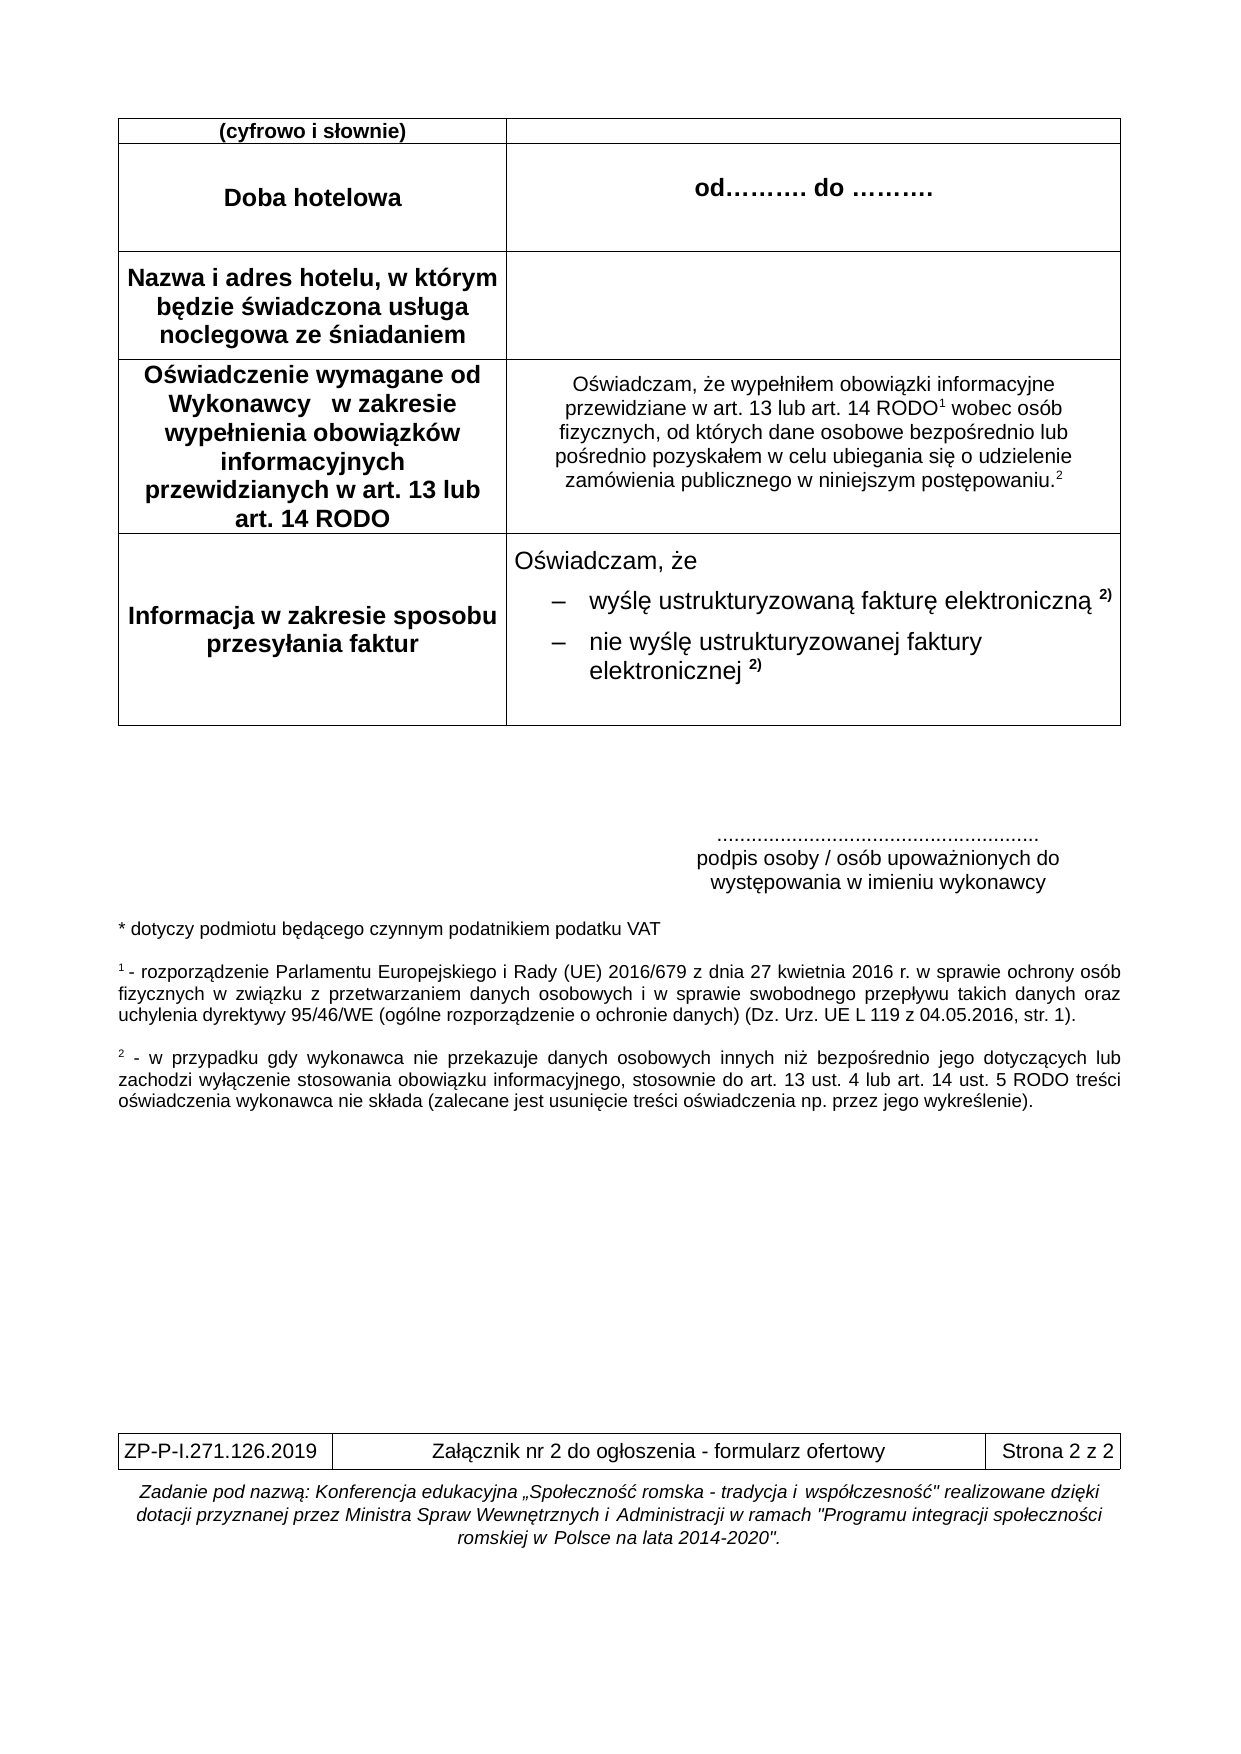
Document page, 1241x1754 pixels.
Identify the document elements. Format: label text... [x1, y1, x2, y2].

table_cell Nazwa i adres hotelu, w którym będzie świadczona usługa noclegowa ze śniadaniem [119, 252, 506, 359]
table_cell Oświadczenie wymagane od Wykonawcy w zakresie wypełnienia obowiązków informacyjnych przewidzianych w art. 13 lub art. 14 RODO [119, 360, 506, 533]
text podpis osoby / osób upoważnionych do [561, 846, 1122, 870]
text 1 - rozporządzenie Parlamentu Europejskiego i Rady (UE) 2016/679 z dnia 27 kwietnia 2016 r. w sprawie ochrony osób fizycznych w związku z przetwarzaniem danych osobowych i w sprawie swobodnego przepływu takich danych oraz uchylenia dyrektywy 95/46/WE (ogólne rozporządzenie o ochronie danych) (Dz. Urz. UE L 119 z 04.05.2016, str. 1). [118, 961, 1122, 1026]
table_cell Informacja w zakresie sposobu przesyłania faktur [119, 534, 506, 725]
table_cell Oświadczam, że wypełniłem obowiązki informacyjne przewidziane w art. 13 lub art. 14 RODO1 wobec osób fizycznych, od których dane osobowe bezpośrednio lub pośrednio pozyskałem w celu ubiegania się o udzielenie zamówienia publicznego w niniejszym postępowaniu.2 [507, 360, 1120, 533]
table_cell Oświadczam, że wyślę ustrukturyzowaną fakturę elektroniczną 2) nie wyślę ustrukturyzowanej faktury elektronicznej 2) [507, 534, 1120, 725]
table_cell [507, 252, 1120, 359]
table_cell [507, 119, 1120, 143]
table_cell od………. do ………. [507, 144, 1120, 251]
text ........................................................ [561, 822, 1122, 846]
table_cell Doba hotelowa [119, 144, 506, 251]
text * dotyczy podmiotu będącego czynnym podatnikiem podatku VAT [118, 918, 1122, 939]
table_cell (cyfrowo i słownie) [119, 119, 506, 143]
text występowania w imieniu wykonawcy [561, 870, 1122, 894]
text 2 - w przypadku gdy wykonawca nie przekazuje danych osobowych innych niż bezpośrednio jego dotyczących lub zachodzi wyłączenie stosowania obowiązku informacyjnego, stosownie do art. 13 ust. 4 lub art. 14 ust. 5 RODO treści oświadczenia wykonawca nie składa (zalecane jest usunięcie treści oświadczenia np. przez jego wykreślenie). [118, 1047, 1122, 1112]
